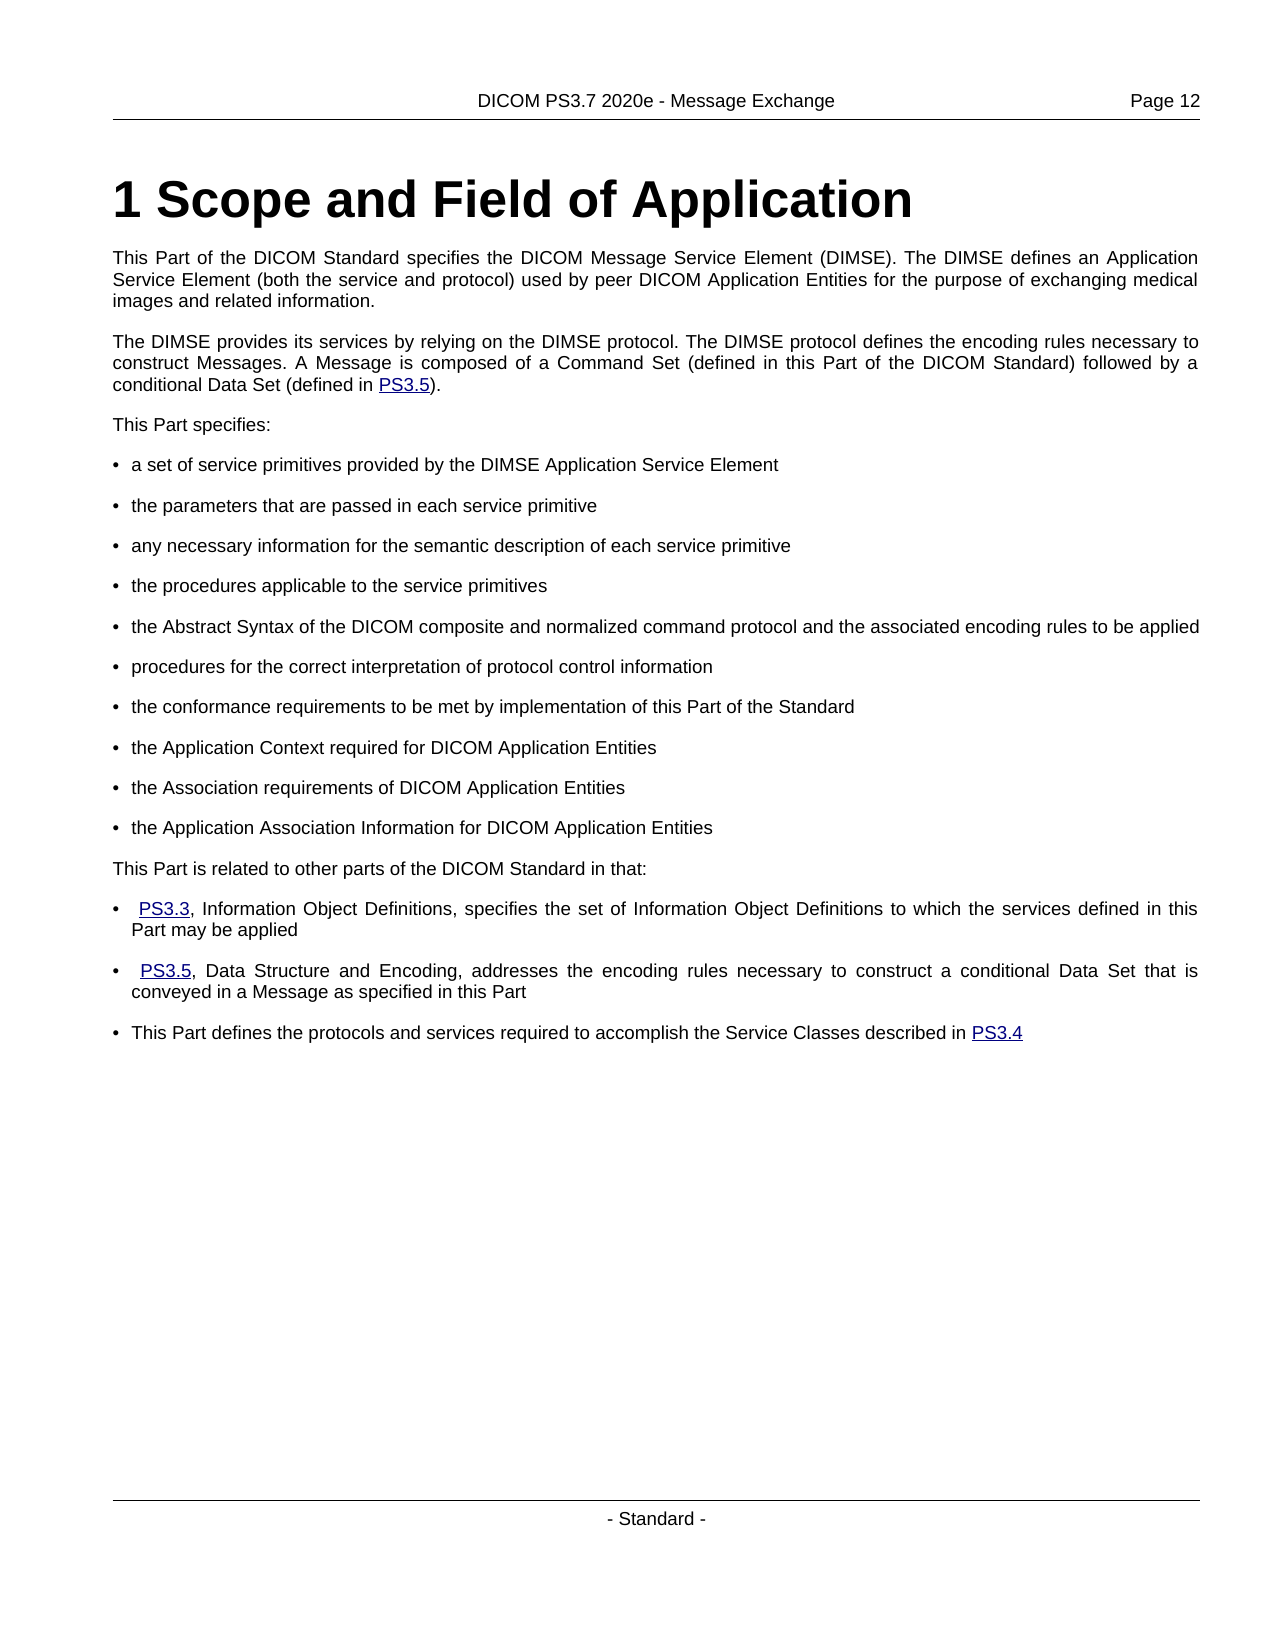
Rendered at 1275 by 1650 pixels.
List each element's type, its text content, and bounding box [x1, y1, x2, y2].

text This Part is related to other parts of the DICOM Standard in that: [112, 857, 1200, 879]
text • the parameters that are passed in each service primitive [112, 494, 1200, 516]
text This Part specifies: [112, 414, 1200, 436]
text • a set of service primitives provided by the DIMSE Application Service Element [112, 454, 1200, 476]
text 1 Scope and Field of Application [112, 169, 1200, 228]
text • PS3.3, Information Object Definitions, specifies the set of Information Object Definitions to which the services defined in this Part may be applied [112, 898, 1200, 941]
text • the Application Context required for DICOM Application Entities [112, 736, 1200, 758]
text • the Association requirements of DICOM Application Entities [112, 777, 1200, 798]
text This Part of the DICOM Standard specifies the DICOM Message Service Element (DIMSE). The DIMSE defines an Application Service Element (both the service and protocol) used by peer DICOM Application Entities for the purpose of exchanging medical images and related information. [112, 247, 1200, 312]
text • the Application Association Information for DICOM Application Entities [112, 817, 1200, 839]
text • procedures for the correct interpretation of protocol control information [112, 656, 1200, 677]
text • PS3.5, Data Structure and Encoding, addresses the encoding rules necessary to construct a conditional Data Set that is conveyed in a Message as specified in this Part [112, 959, 1200, 1003]
text • any necessary information for the semantic description of each service primitive [112, 535, 1200, 556]
text The DIMSE provides its services by relying on the DIMSE protocol. The DIMSE protocol defines the encoding rules necessary to construct Messages. A Message is composed of a Command Set (defined in this Part of the DICOM Standard) followed by a conditional Data Set (defined in PS3.5). [112, 331, 1200, 395]
text • the conformance requirements to be met by implementation of this Part of the Standard [112, 696, 1200, 718]
text • the Abstract Syntax of the DICOM composite and normalized command protocol and the associated encoding rules to be applied [112, 616, 1200, 637]
text • This Part defines the protocols and services required to accomplish the Service Classes described in PS3.4 [112, 1021, 1200, 1043]
text • the procedures applicable to the service primitives [112, 575, 1200, 597]
